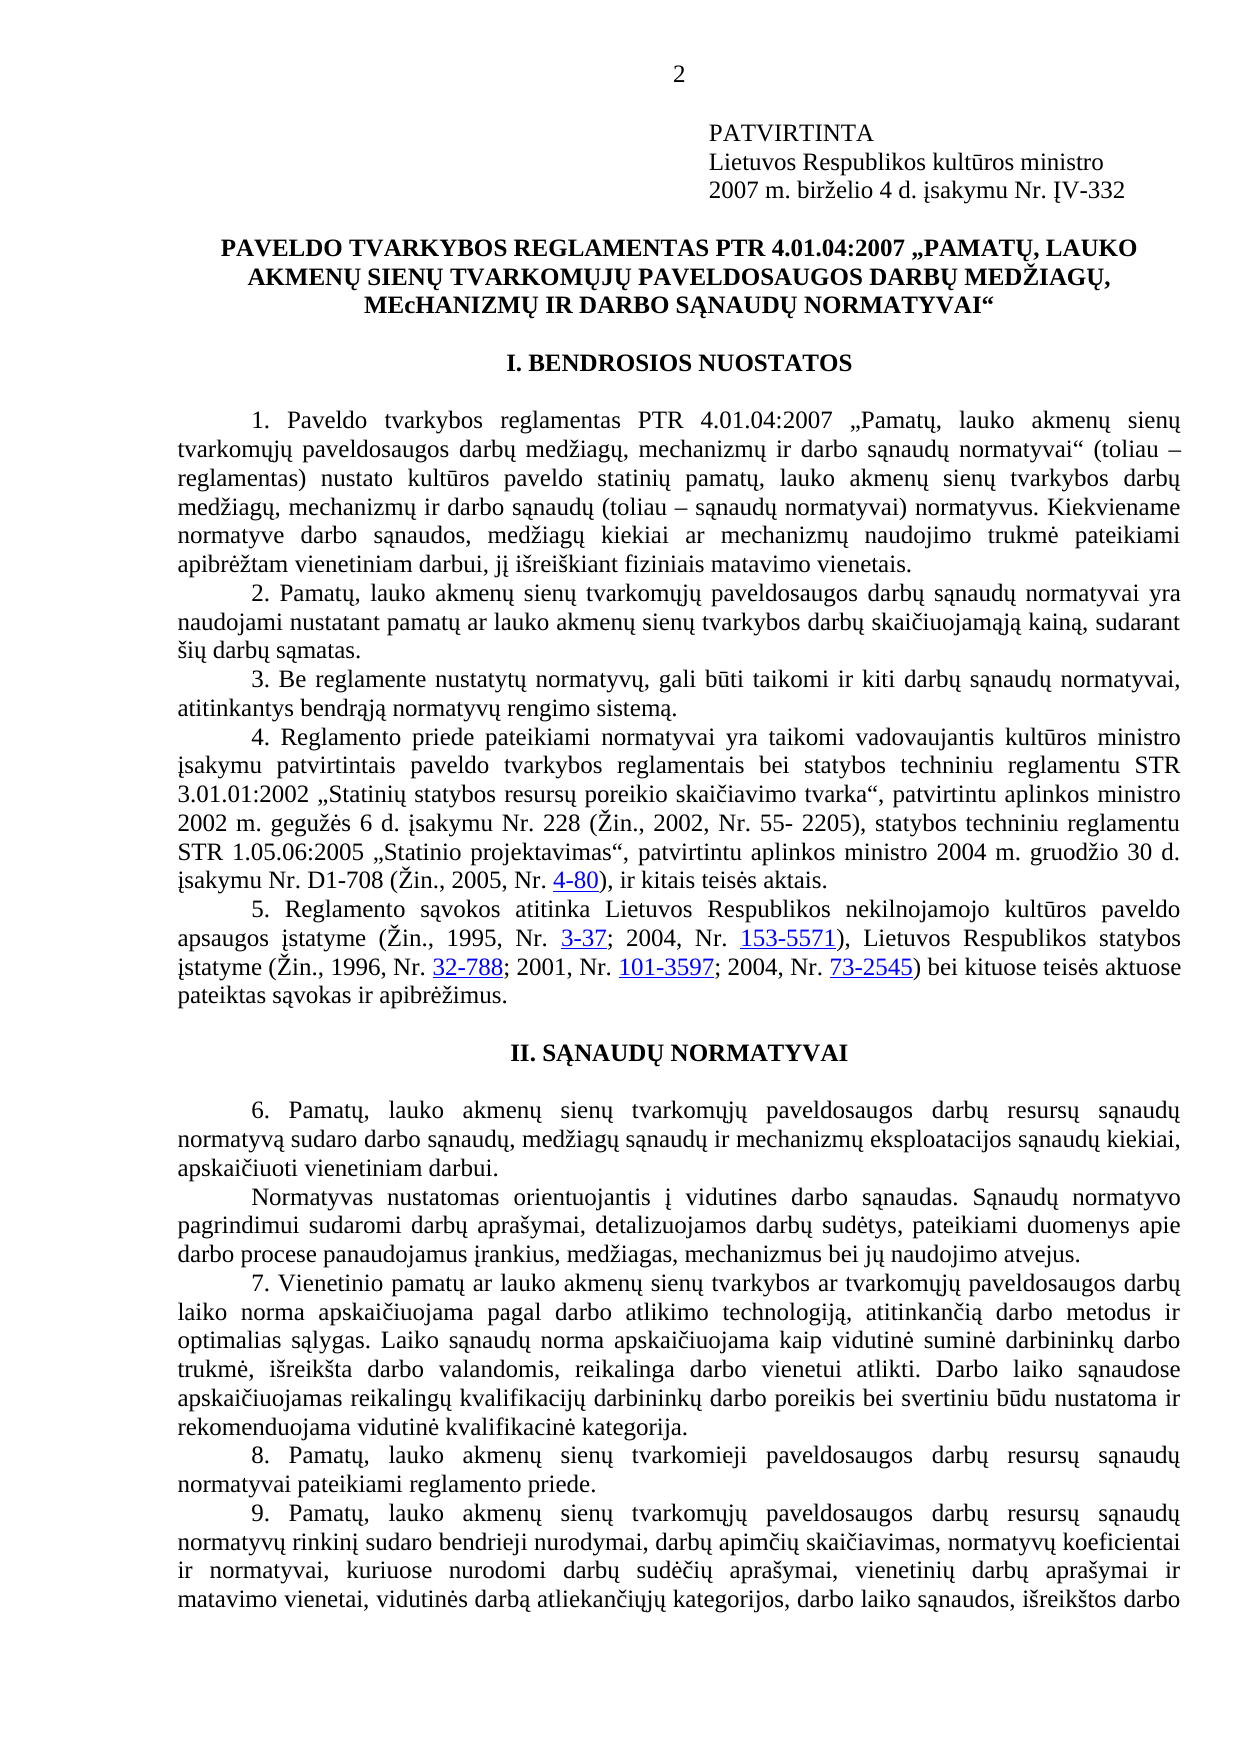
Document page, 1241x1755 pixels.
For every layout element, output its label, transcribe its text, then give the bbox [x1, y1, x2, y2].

text Normatyvas nustatomas orientuojantis į vidutines darbo sąnaudas. Sąnaudų normatyvo pagrindimui sudaromi darbų aprašymai, detalizuojamos darbų sudėtys, pateikiami duomenys apie darbo procese panaudojamus įrankius, medžiagas, mechanizmus bei jų naudojimo atvejus. [177, 1182, 1181, 1268]
text 5. Reglamento sąvokos atitinka Lietuvos Respublikos nekilnojamojo kultūros paveldo apsaugos įstatyme (Žin., 1995, Nr. 3-37; 2004, Nr. 153-5571), Lietuvos Respublikos statybos įstatyme (Žin., 1996, Nr. 32-788; 2001, Nr. 101-3597; 2004, Nr. 73-2545) bei kituose teisės aktuose pateiktas sąvokas ir apibrėžimus. [177, 894, 1181, 1009]
text PAVELDO TVARKYBOS REGLAMENTAS PTR 4.01.04:2007 „PAMATŲ, LAUKO AKMENŲ SIENŲ TVARKOMŲJŲ PAVELDOSAUGOS DARBŲ MEDŽIAGŲ, MEcHANIZMŲ IR DARBO SĄNAUDŲ NORMATYVAI“ [177, 233, 1181, 319]
text 2. Pamatų, lauko akmenų sienų tvarkomųjų paveldosaugos darbų sąnaudų normatyvai yra naudojami nustatant pamatų ar lauko akmenų sienų tvarkybos darbų skaičiuojamąją kainą, sudarant šių darbų sąmatas. [177, 578, 1181, 664]
text 8. Pamatų, lauko akmenų sienų tvarkomieji paveldosaugos darbų resursų sąnaudų normatyvai pateikiami reglamento priede. [177, 1441, 1181, 1498]
text Lietuvos Respublikos kultūros ministro [177, 147, 1181, 176]
text 1. Paveldo tvarkybos reglamentas PTR 4.01.04:2007 „Pamatų, lauko akmenų sienų tvarkomųjų paveldosaugos darbų medžiagų, mechanizmų ir darbo sąnaudų normatyvai“ (toliau – reglamentas) nustato kultūros paveldo statinių pamatų, lauko akmenų sienų tvarkybos darbų medžiagų, mechanizmų ir darbo sąnaudų (toliau – sąnaudų normatyvai) normatyvus. Kiekviename normatyve darbo sąnaudos, medžiagų kiekiai ar mechanizmų naudojimo trukmė pateikiami apibrėžtam vienetiniam darbui, jį išreiškiant fiziniais matavimo vienetais. [177, 406, 1181, 578]
text 2007 m. birželio 4 d. įsakymu Nr. ĮV-332 [177, 176, 1181, 204]
text 9. Pamatų, lauko akmenų sienų tvarkomųjų paveldosaugos darbų resursų sąnaudų normatyvų rinkinį sudaro bendrieji nurodymai, darbų apimčių skaičiavimas, normatyvų koeficientai ir normatyvai, kuriuose nurodomi darbų sudėčių aprašymai, vienetinių darbų aprašymai ir matavimo vienetai, vidutinės darbą atliekančiųjų kategorijos, darbo laiko sąnaudos, išreikštos darbo [177, 1498, 1181, 1613]
text II. SĄNAUDŲ NORMATYVAI [177, 1038, 1181, 1067]
text 6. Pamatų, lauko akmenų sienų tvarkomųjų paveldosaugos darbų resursų sąnaudų normatyvą sudaro darbo sąnaudų, medžiagų sąnaudų ir mechanizmų eksploatacijos sąnaudų kiekiai, apskaičiuoti vienetiniam darbui. [177, 1096, 1181, 1182]
text PATVIRTINTA [177, 118, 1181, 147]
text 7. Vienetinio pamatų ar lauko akmenų sienų tvarkybos ar tvarkomųjų paveldosaugos darbų laiko norma apskaičiuojama pagal darbo atlikimo technologiją, atitinkančią darbo metodus ir optimalias sąlygas. Laiko sąnaudų norma apskaičiuojama kaip vidutinė suminė darbininkų darbo trukmė, išreikšta darbo valandomis, reikalinga darbo vienetui atlikti. Darbo laiko sąnaudose apskaičiuojamas reikalingų kvalifikacijų darbininkų darbo poreikis bei svertiniu būdu nustatoma ir rekomenduojama vidutinė kvalifikacinė kategorija. [177, 1268, 1181, 1441]
text 3. Be reglamente nustatytų normatyvų, gali būti taikomi ir kiti darbų sąnaudų normatyvai, atitinkantys bendrąją normatyvų rengimo sistemą. [177, 664, 1181, 722]
text 4. Reglamento priede pateikiami normatyvai yra taikomi vadovaujantis kultūros ministro įsakymu patvirtintais paveldo tvarkybos reglamentais bei statybos techniniu reglamentu STR 3.01.01:2002 „Statinių statybos resursų poreikio skaičiavimo tvarka“, patvirtintu aplinkos ministro 2002 m. gegužės 6 d. įsakymu Nr. 228 (Žin., 2002, Nr. 55- 2205), statybos techniniu reglamentu STR 1.05.06:2005 „Statinio projektavimas“, patvirtintu aplinkos ministro 2004 m. gruodžio 30 d. įsakymu Nr. D1-708 (Žin., 2005, Nr. 4-80), ir kitais teisės aktais. [177, 722, 1181, 894]
text I. BENDROSIOS NUOSTATOS [177, 348, 1181, 377]
